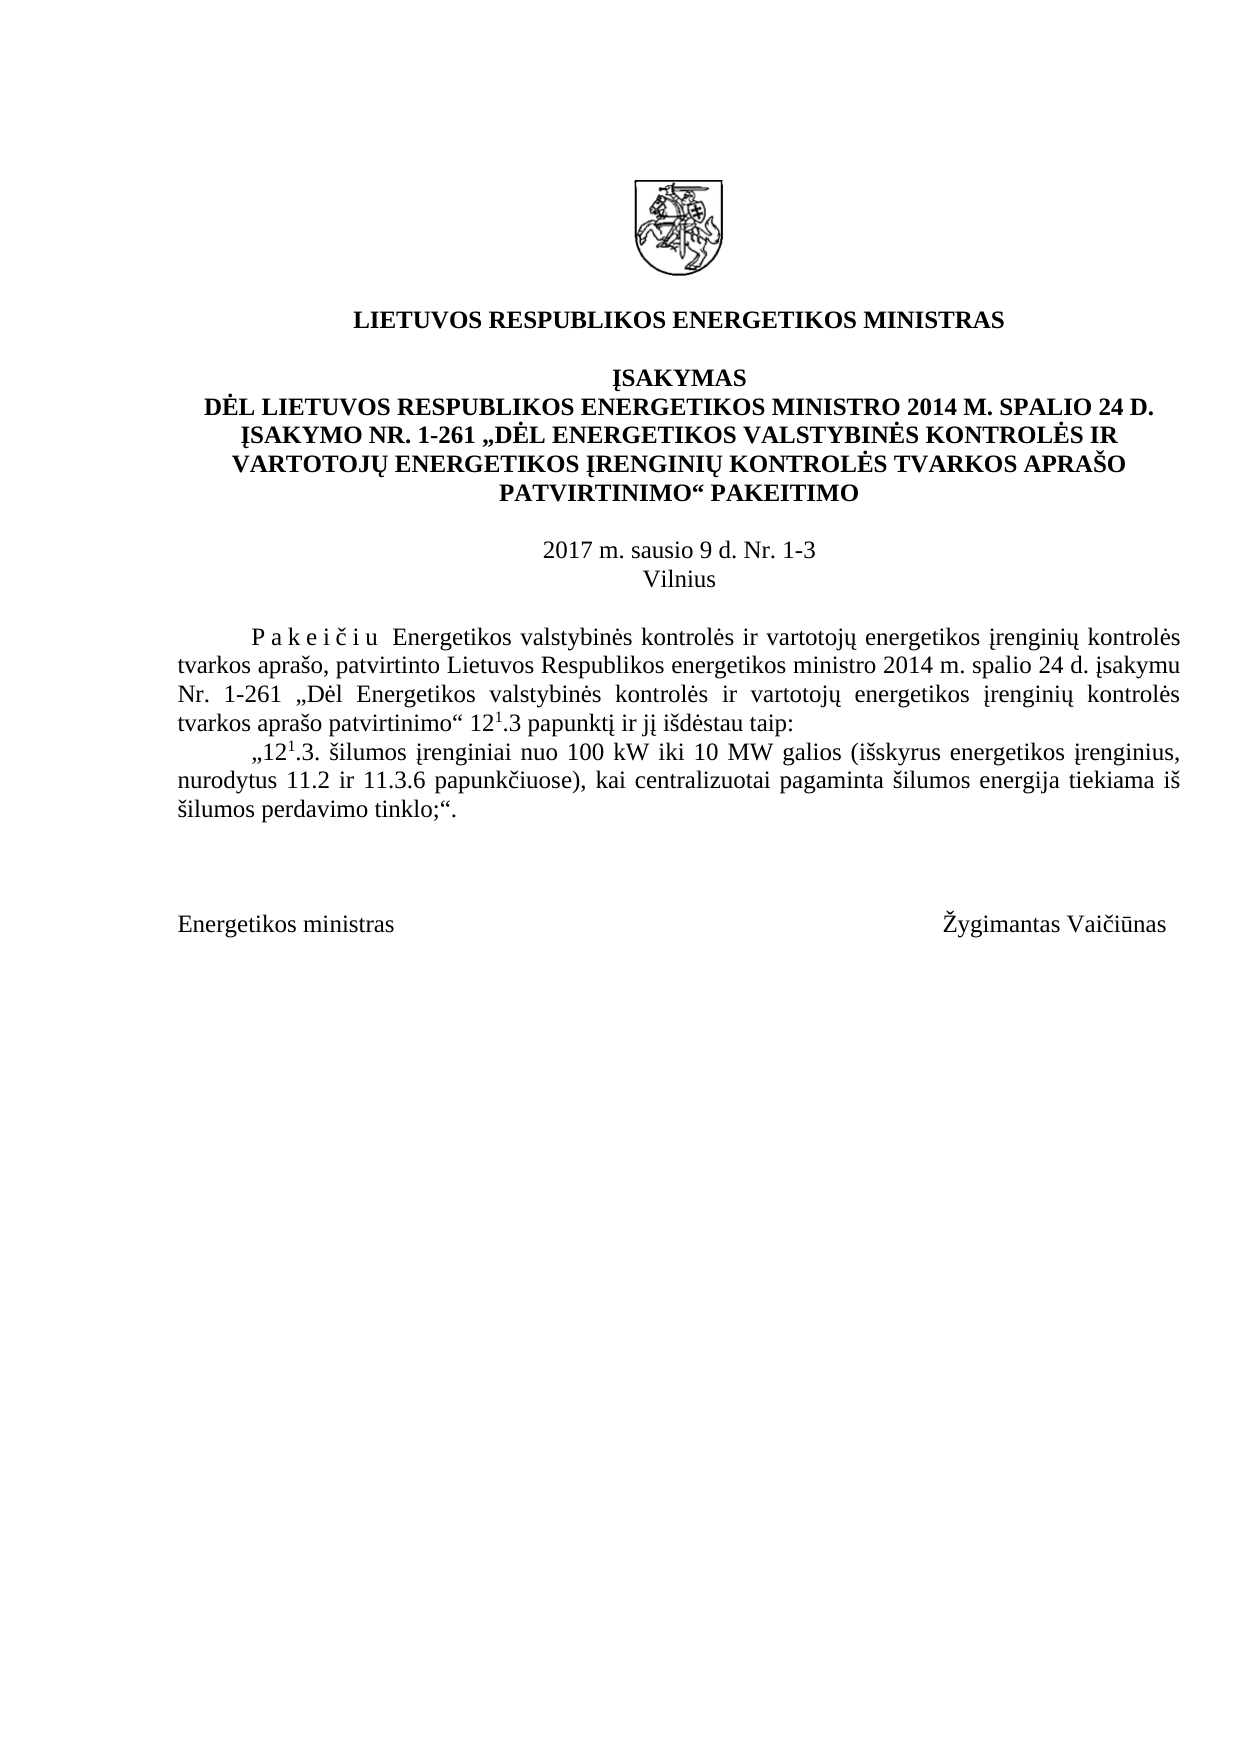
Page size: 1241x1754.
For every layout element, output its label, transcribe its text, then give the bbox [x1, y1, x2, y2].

text 2017 m. sausio 9 d. Nr. 1-3 [177, 536, 1181, 564]
text Vilnius [177, 564, 1181, 593]
text „121.3. šilumos įrenginiai nuo 100 kW iki 10 MW galios (išskyrus energetikos įrenginius, nurodytus 11.2 ir 11.3.6 papunkčiuose), kai centralizuotai pagaminta šilumos energija tiekiama iš šilumos perdavimo tinklo;“. [177, 737, 1181, 823]
text LIETUVOS RESPUBLIKOS ENERGETIKOS MINISTRAS [177, 306, 1181, 334]
text DĖL LIETUVOS RESPUBLIKOS ENERGETIKOS MINISTRO 2014 m. spalio 24 d. ĮSAKYMO Nr. 1-261 „DĖL ENERGETIKOS VALSTYBINĖS KONTROLĖS IR VARTOTOJŲ ENERGETIKOS ĮRENGINIŲ KONTROLĖS TVARKos Aprašo patvirtinimo“ pakeitimo [177, 392, 1181, 507]
text įsakymas [177, 363, 1181, 392]
text Pakeičiu Energetikos valstybinės kontrolės ir vartotojų energetikos įrenginių kontrolės tvarkos aprašo, patvirtinto Lietuvos Respublikos energetikos ministro 2014 m. spalio 24 d. įsakymu Nr. 1-261 „Dėl Energetikos valstybinės kontrolės ir vartotojų energetikos įrenginių kontrolės tvarkos aprašo patvirtinimo“ 121.3 papunktį ir jį išdėstau taip: [177, 622, 1181, 737]
text Energetikos ministras Žygimantas Vaičiūnas [177, 909, 1181, 938]
